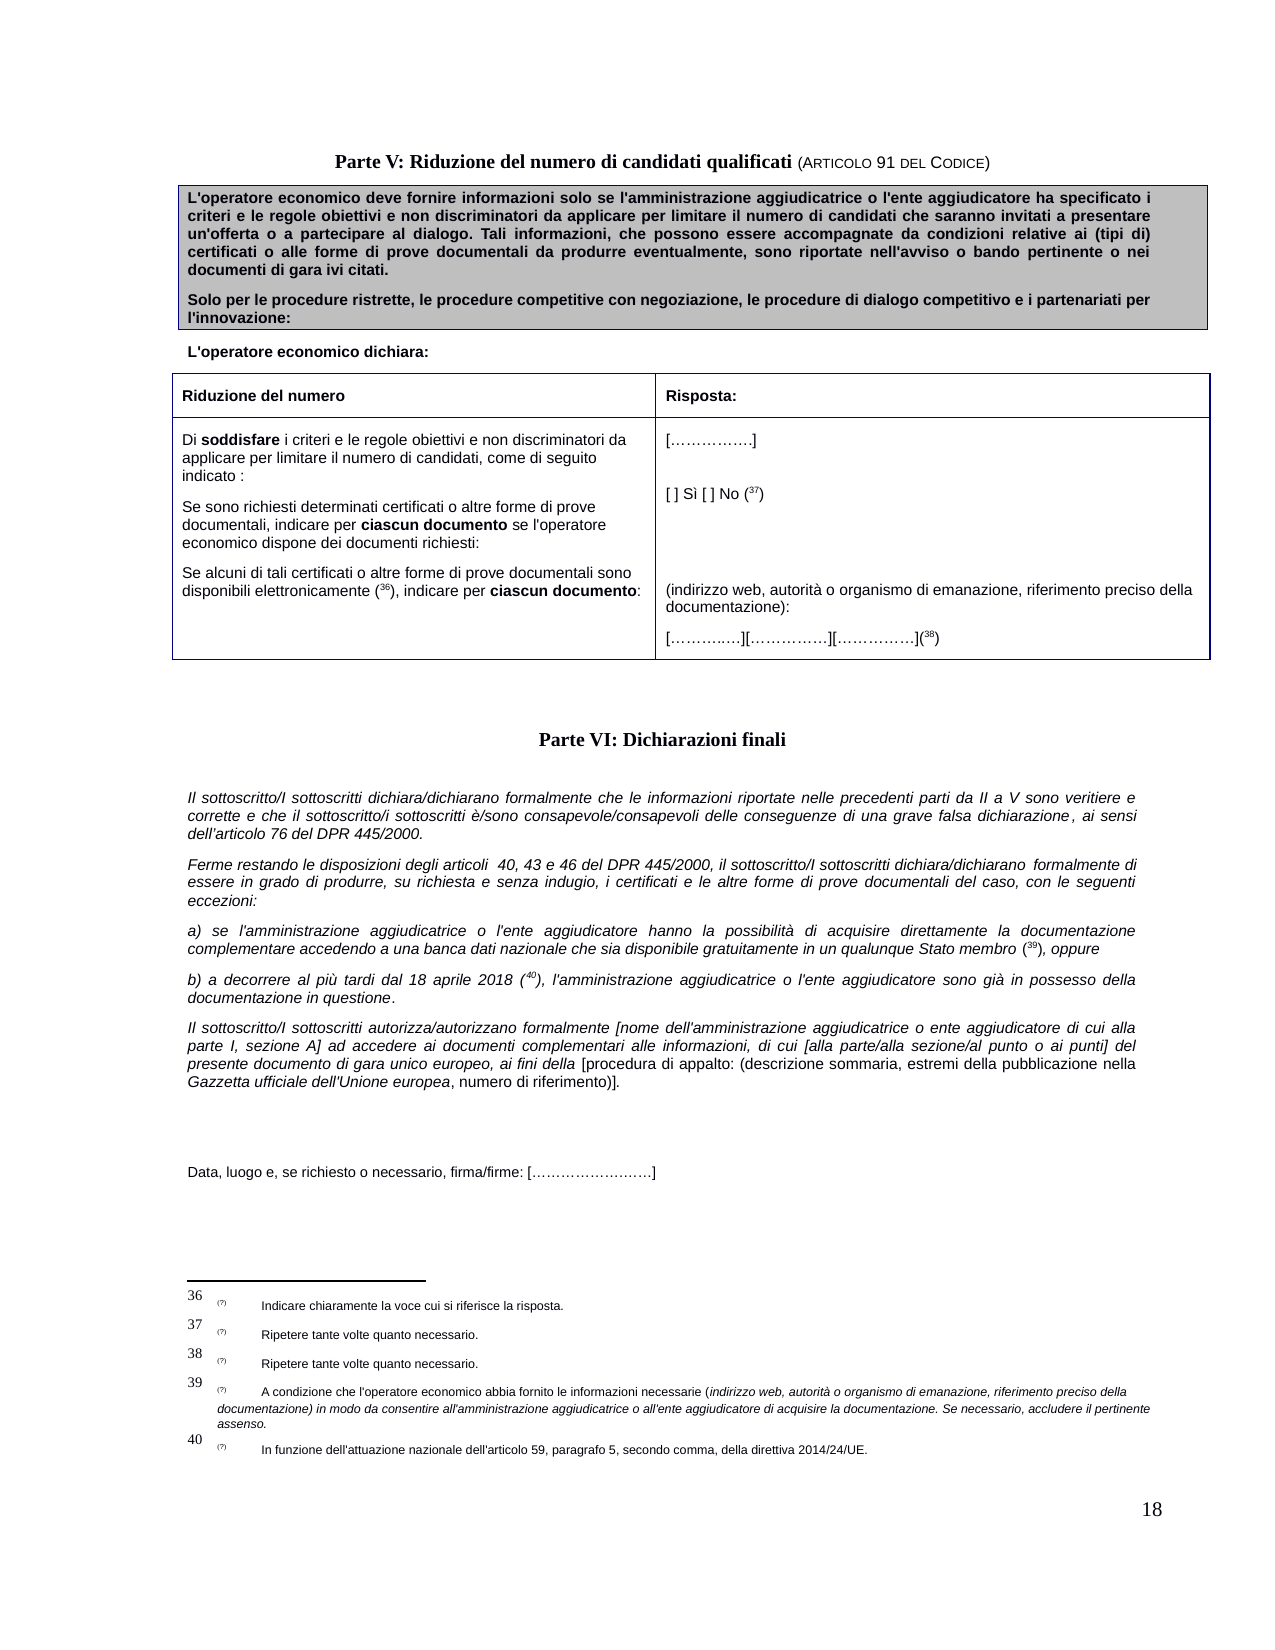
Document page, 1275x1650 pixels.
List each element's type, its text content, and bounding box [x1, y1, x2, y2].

table_cell […………….] [ ] Sì [ ] No () (indirizzo web, autorità o organismo di emanazione, riferimento preciso della documentazione): [………..…][……………][……………]() [656, 418, 1209, 659]
text Ferme restando le disposizioni degli articoli 40, 43 e 46 del DPR 445/2000, il sottoscritto/I sottoscritti dichiara/dichiarano formalmente di essere in grado di produrre, su richiesta e senza indugio, i certificati e le altre forme di prove documentali del caso, con le seguenti eccezioni: [187, 855, 1137, 909]
text Il sottoscritto/I sottoscritti autorizza/autorizzano formalmente [nome dell'amministrazione aggiudicatrice o ente aggiudicatore di cui alla parte I, sezione A] ad accedere ai documenti complementari alle informazioni, di cui [alla parte/alla sezione/al punto o ai punti] del presente documento di gara unico europeo, ai fini della [procedura di appalto: (descrizione sommaria, estremi della pubblicazione nella Gazzetta ufficiale dell'Unione europea, numero di riferimento)]. [187, 1019, 1137, 1091]
text L'operatore economico dichiara: [187, 343, 1137, 361]
table_header Risposta: [656, 374, 1209, 417]
text L'operatore economico deve fornire informazioni solo se l'amministrazione aggiudicatrice o l'ente aggiudicatore ha specificato i criteri e le regole obiettivi e non discriminatori da applicare per limitare il numero di candidati che saranno invitati a presentare un'offerta o a partecipare al dialogo. Tali informazioni, che possono essere accompagnate da condizioni relative ai (tipi di) certificati o alle forme di prove documentali da produrre eventualmente, sono riportate nell'avviso o bando pertinente o nei documenti di gara ivi citati. [179, 186, 1207, 278]
text Solo per le procedure ristrette, le procedure competitive con negoziazione, le procedure di dialogo competitivo e i partenariati per l'innovazione: [179, 288, 1207, 329]
text (?) In funzione dell'attuazione nazionale dell'articolo 59, paragrafo 5, secondo comma, della direttiva 2014/24/UE. [187, 1431, 1197, 1460]
text Data, luogo e, se richiesto o necessario, firma/firme: [……………….……] [187, 1163, 1137, 1180]
text a) se l'amministrazione aggiudicatrice o l'ente aggiudicatore hanno la possibilità di acquisire direttamente la documentazione complementare accedendo a una banca dati nazionale che sia disponibile gratuitamente in un qualunque Stato membro (), oppure [187, 922, 1137, 958]
text Il sottoscritto/I sottoscritti dichiara/dichiarano formalmente che le informazioni riportate nelle precedenti parti da II a V sono veritiere e corrette e che il sottoscritto/i sottoscritti è/sono consapevole/consapevoli delle conseguenze di una grave falsa dichiarazione, ai sensi dell’articolo 76 del DPR 445/2000. [187, 789, 1137, 843]
table_header Riduzione del numero [173, 374, 655, 417]
title Parte VI: Dichiarazioni finali [187, 728, 1137, 751]
text Parte V: Riduzione del numero di candidati qualificati (Articolo 91 del Codice) [187, 150, 1137, 173]
text (?) A condizione che l'operatore economico abbia fornito le informazioni necessarie (indirizzo web, autorità o organismo di emanazione, riferimento preciso della documentazione) in modo da consentire all'amministrazione aggiudicatrice o all'ente aggiudicatore di acquisire la documentazione. Se necessario, accludere il pertinente assenso. [187, 1373, 1197, 1431]
text b) a decorrere al più tardi dal 18 aprile 2018 (), l'amministrazione aggiudicatrice o l'ente aggiudicatore sono già in possesso della documentazione in questione. [187, 970, 1137, 1006]
table_cell Di soddisfare i criteri e le regole obiettivi e non discriminatori da applicare per limitare il numero di candidati, come di seguito indicato : Se sono richiesti determinati certificati o altre forme di prove documentali, indicare per ciascun documento se l'operatore economico dispone dei documenti richiesti: Se alcuni di tali certificati o altre forme di prove documentali sono disponibili elettronicamente (), indicare per ciascun documento: [173, 418, 655, 659]
